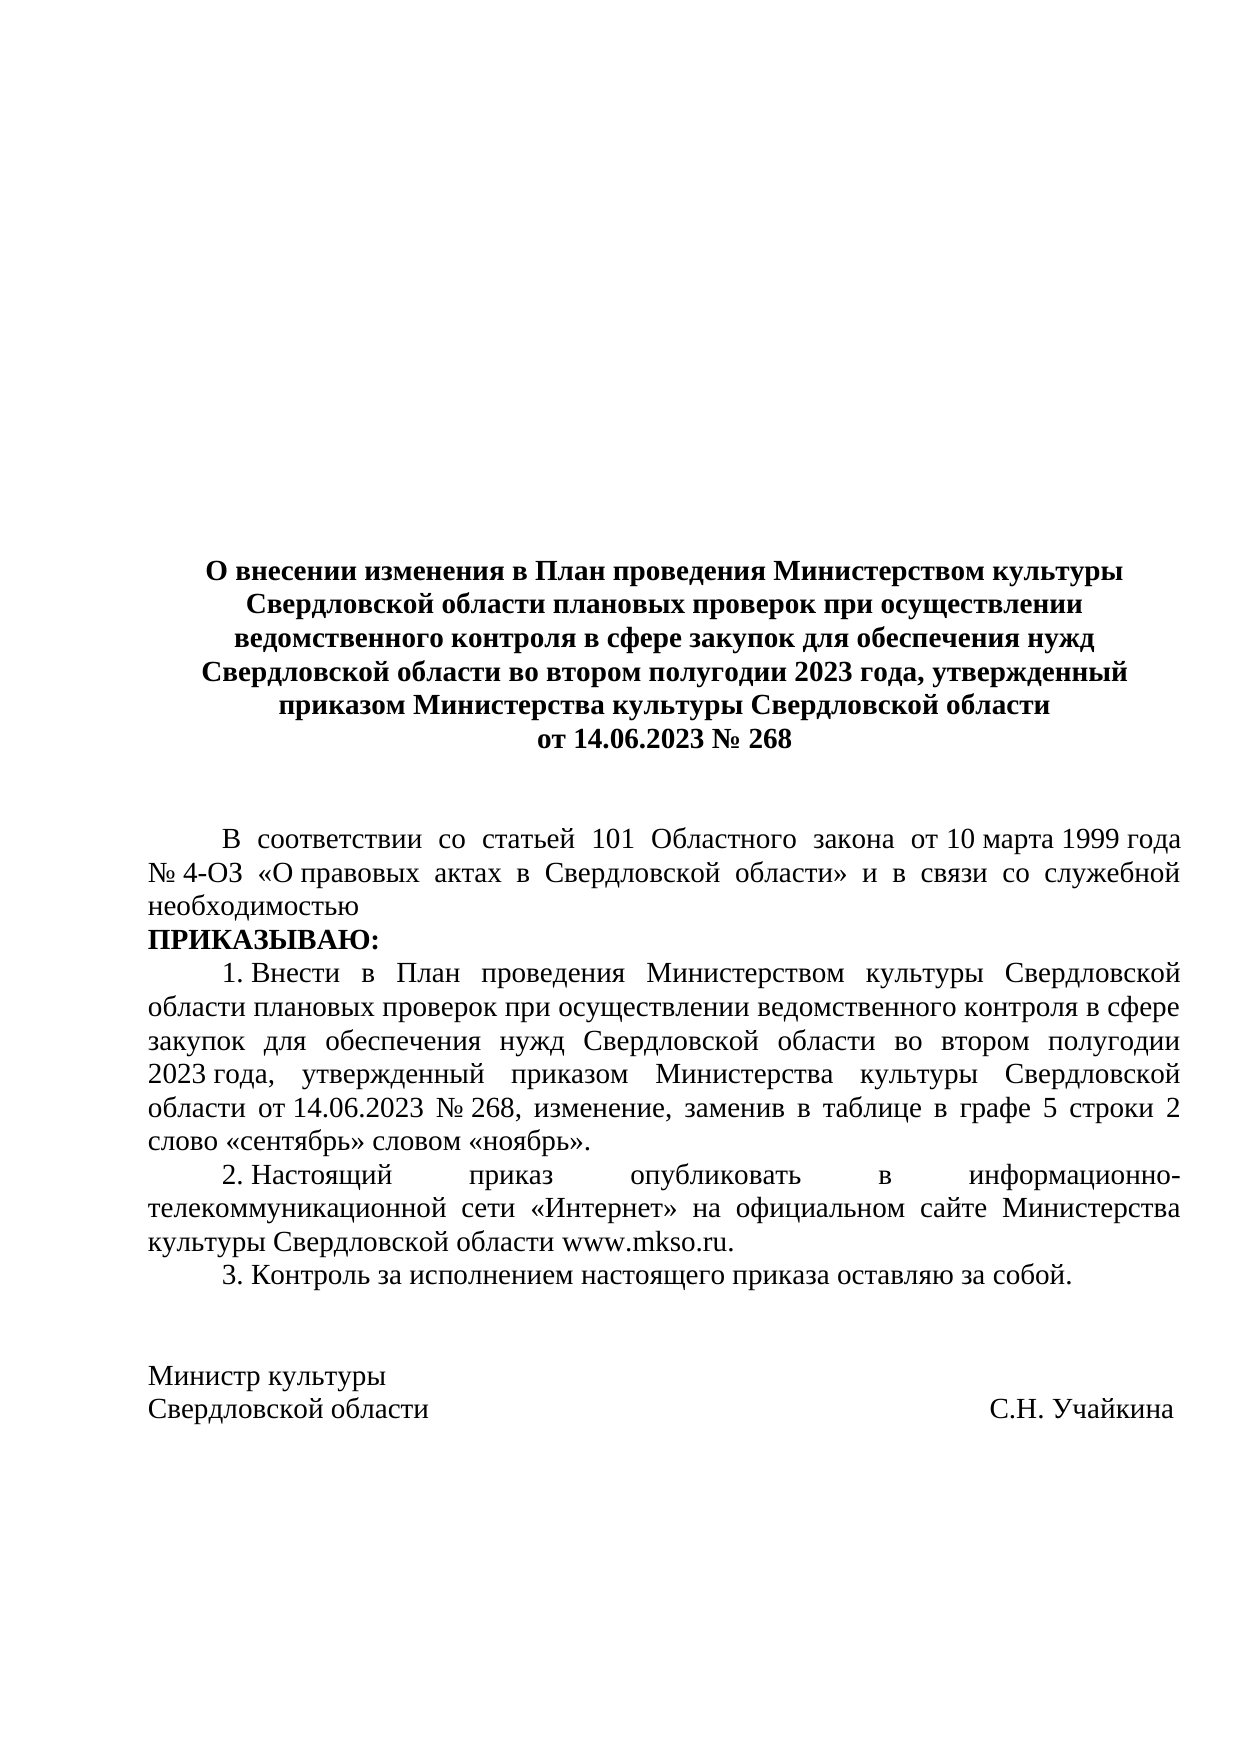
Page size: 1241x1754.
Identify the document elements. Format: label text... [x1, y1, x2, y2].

text Министр культуры [148, 1358, 1181, 1392]
text 1. Внести в План проведения Министерством культуры Свердловской области плановых проверок при осуществлении ведомственного контроля в сфере закупок для обеспечения нужд Свердловской области во втором полугодии 2023 года, утвержденный приказом Министерства культуры Свердловской области от 14.06.2023 № 268, изменение, заменив в таблице в графе 5 строки 2 слово «сентябрь» словом «ноябрь». [148, 956, 1181, 1157]
text В соответствии со статьей 101 Областного закона от 10 марта 1999 года № 4-ОЗ «О правовых актах в Свердловской области» и в связи со служебной необходимостью [148, 821, 1181, 922]
text 3. Контроль за исполнением настоящего приказа оставляю за собой. [148, 1257, 1181, 1291]
text от 14.06.2023 № 268 [148, 721, 1181, 754]
text Свердловской области С.Н. Учайкина [148, 1392, 1181, 1425]
text О внесении изменения в План проведения Министерством культуры Свердловской области плановых проверок при осуществлении ведомственного контроля в сфере закупок для обеспечения нужд Свердловской области во втором полугодии 2023 года, утвержденный приказом Министерства культуры Свердловской области [148, 553, 1181, 721]
text ПРИКАЗЫВАЮ: [148, 922, 1181, 956]
text 2. Настоящий приказ опубликовать в информационно-телекоммуникационной сети «Интернет» на официальном сайте Министерства культуры Свердловской области www.mkso.ru. [148, 1157, 1181, 1257]
